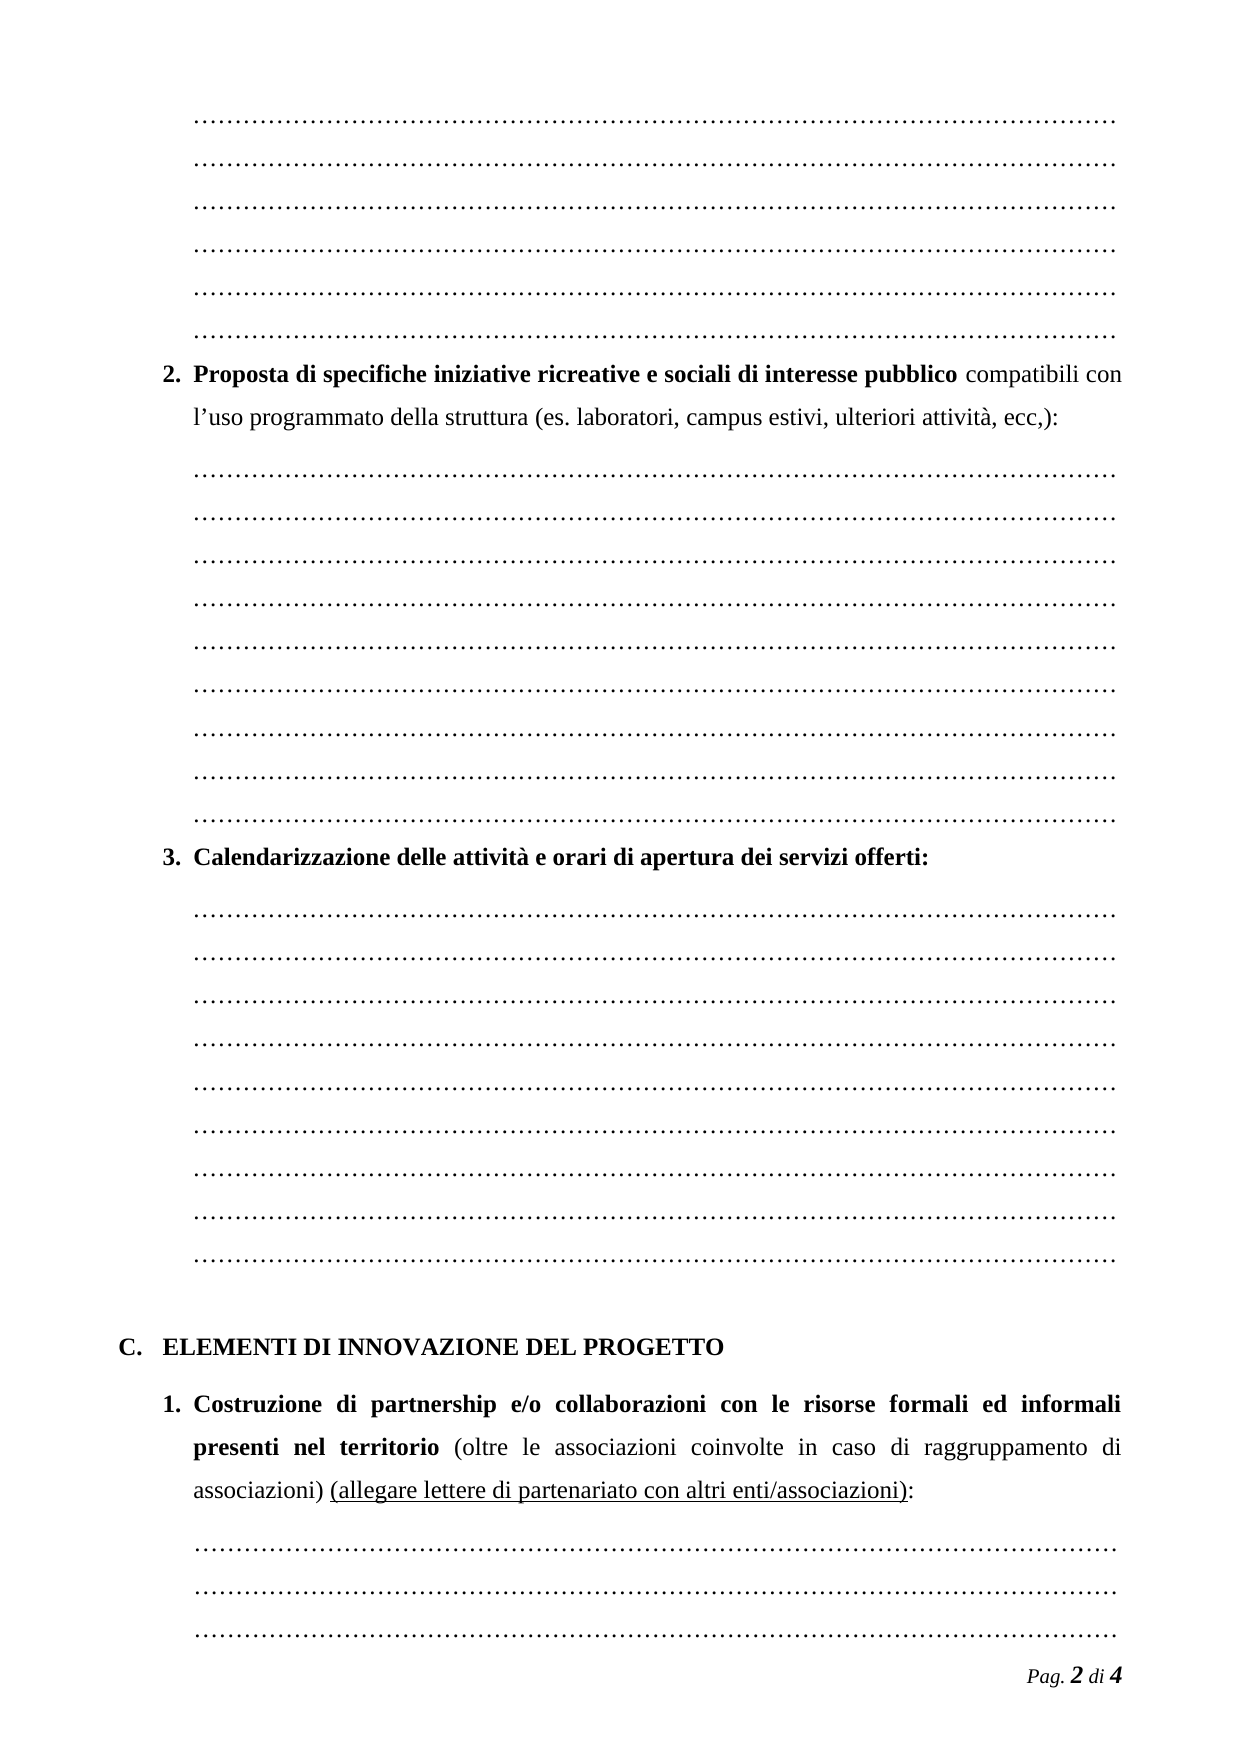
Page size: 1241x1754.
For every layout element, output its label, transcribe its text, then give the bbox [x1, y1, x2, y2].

list ……………………………………………………………………………………………………………………………………………………………………………………………………………………………………………………………………………………………………………………………………………………………………………………………………………………………………………………………………………………………………………………………………………………………………………………………………………………………………………………………………………………………………………………………………………………………………………………………………………………………………………………………………………………………………………………… [192, 894, 1122, 1268]
list Costruzione di partnership e/o collaborazioni con le risorse formali ed informali presenti nel territorio (oltre le associazioni coinvolte in caso di raggruppamento di associazioni) (allegare lettere di partenariato con altri enti/associazioni): [162, 1389, 1122, 1504]
list ……………………………………………………………………………………………………………………………………………………………………………………………………………………………………………………………………………………………………… [193, 1528, 1122, 1643]
list ELEMENTI DI INNOVAZIONE DEL PROGETTO [118, 1332, 1122, 1361]
list Calendarizzazione delle attività e orari di apertura dei servizi offerti: [162, 842, 1122, 871]
list ……………………………………………………………………………………………………………………………………………………………………………………………………………………………………………………………………………………………………………………………………………………………………………………………………………………………………………………………………………………………………………………………………………………………………………………………………………………………………………………………………………………………………………………………………………………………………………………………………………………………………………………………………………………………………………………… [192, 454, 1122, 828]
list Proposta di specifiche iniziative ricreative e sociali di interesse pubblico compatibili con l’uso programmato della struttura (es. laboratori, campus estivi, ulteriori attività, ecc,): [162, 359, 1122, 431]
list ……………………………………………………………………………………………………………………………………………………………………………………………………………………………………………………………………………………………………………………………………………………………………………………………………………………………………………………………………………………………………………………………………………………………………………………………………………… [192, 100, 1122, 344]
